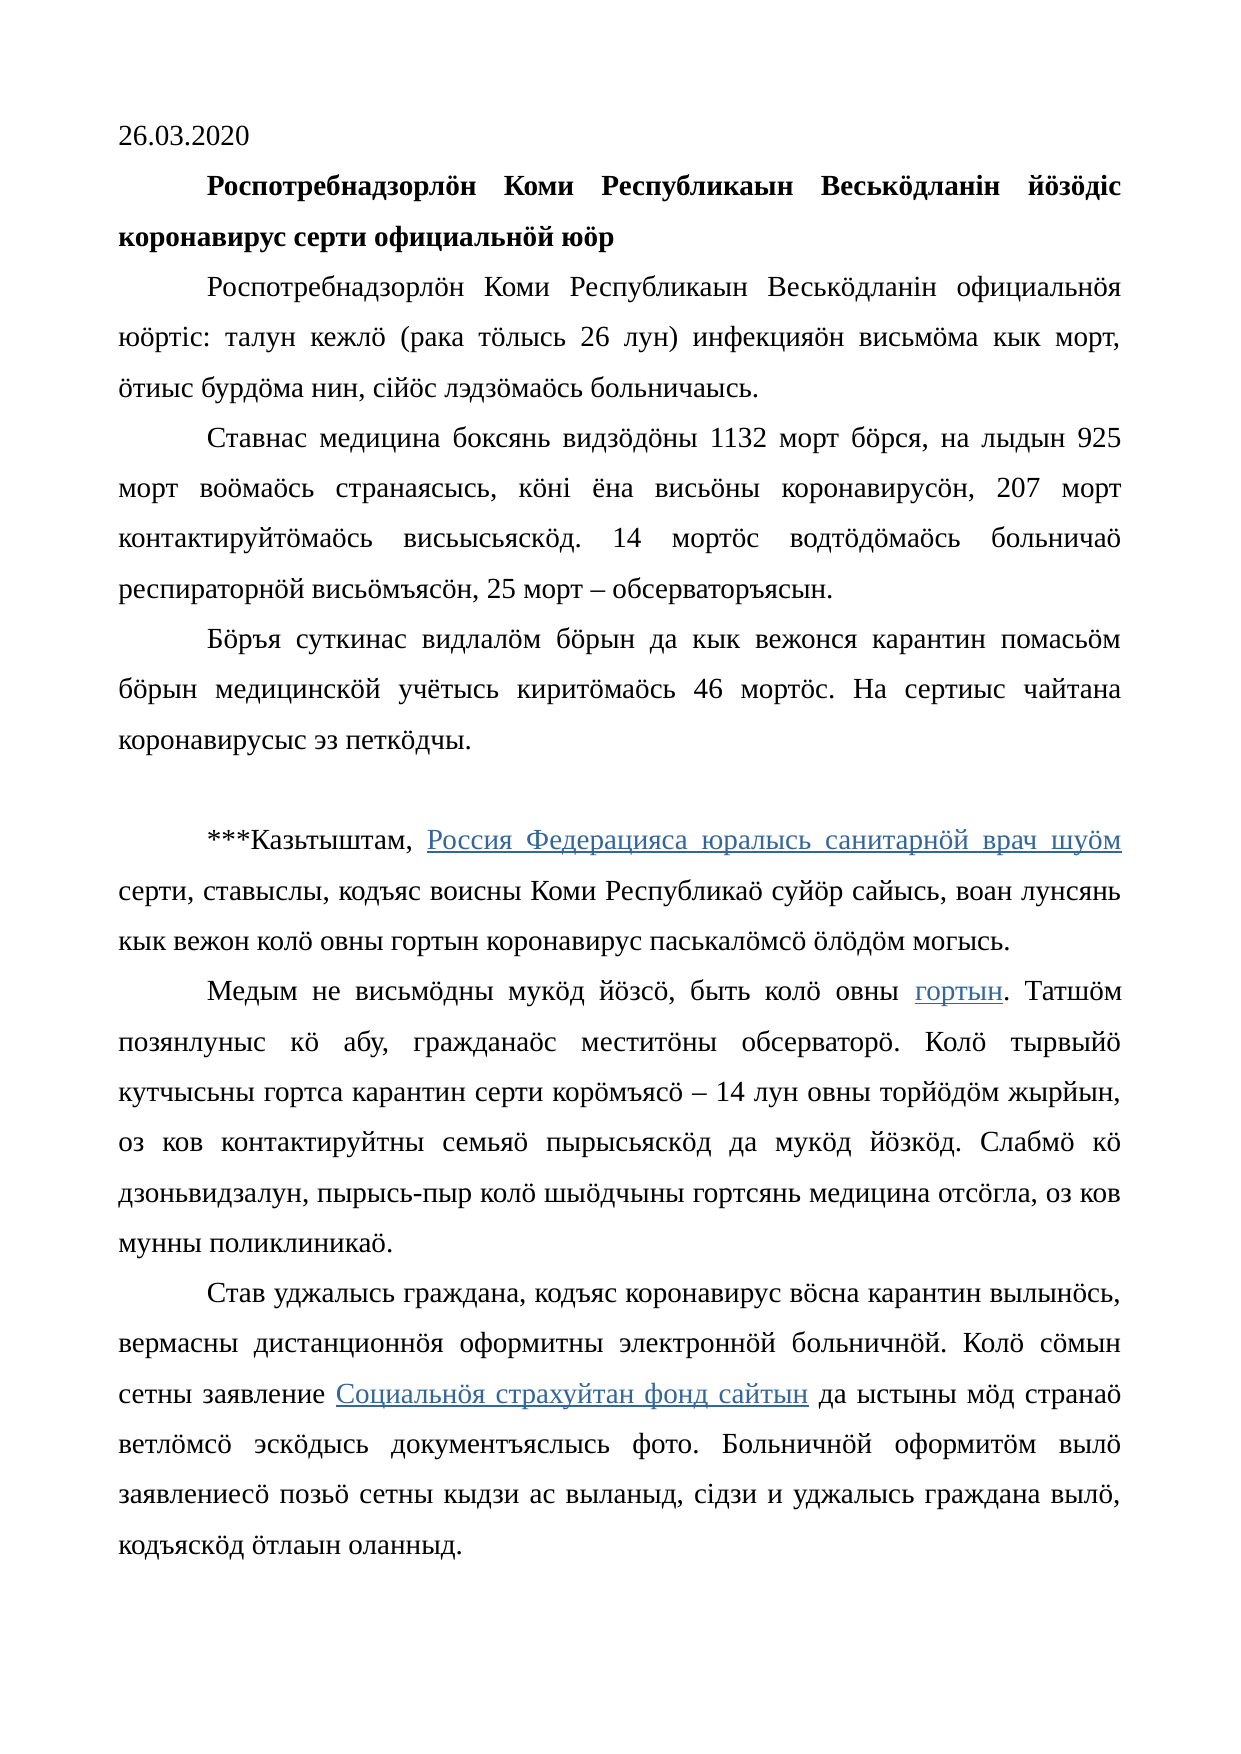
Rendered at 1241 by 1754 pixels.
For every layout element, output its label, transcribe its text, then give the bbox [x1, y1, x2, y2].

text Медым не висьмӧдны мукӧд йӧзсӧ, быть колӧ овны гортын. Татшӧм позянлуныс кӧ абу, гражданаӧс меститӧны обсерваторӧ. Колӧ тырвыйӧ кутчысьны гортса карантин серти корӧмъясӧ – 14 лун овны торйӧдӧм жырйын, оз ков контактируйтны семьяӧ пырысьяскӧд да мукӧд йӧзкӧд. Слабмӧ кӧ дзоньвидзалун, пырысь-пыр колӧ шыӧдчыны гортсянь медицина отсӧгла, оз ков мунны поликлиникаӧ. [118, 973, 1122, 1258]
text Ставнас медицина боксянь видзӧдӧны 1132 морт бӧрся, на лыдын 925 морт воӧмаӧсь странаясысь, кӧні ёна висьӧны коронавирусӧн, 207 морт контактируйтӧмаӧсь висьысьяскӧд. 14 мортӧс водтӧдӧмаӧсь больничаӧ респираторнӧй висьӧмъясӧн, 25 морт – обсерваторъясын. [118, 420, 1122, 604]
text ***Казьтыштам, Россия Федерацияса юралысь санитарнӧй врач шуӧм серти, ставыслы, кодъяс воисны Коми Республикаӧ суйӧр сайысь, воан лунсянь кык вежон колӧ овны гортын коронавирус паськалӧмсӧ ӧлӧдӧм могысь. [118, 822, 1122, 957]
text 26.03.2020 [118, 118, 1122, 152]
text Роспотребнадзорлӧн Коми Республикаын Веськӧдланін официальнӧя юӧртіс: талун кежлӧ (рака тӧлысь 26 лун) инфекцияӧн висьмӧма кык морт, ӧтиыс бурдӧма нин, сійӧс лэдзӧмаӧсь больничаысь. [118, 269, 1122, 403]
text Став уджалысь граждана, кодъяс коронавирус вӧсна карантин вылынӧсь, вермасны дистанционнӧя оформитны электроннӧй больничнӧй. Колӧ сӧмын сетны заявление Социальнӧя страхуйтан фонд сайтын да ыстыны мӧд странаӧ ветлӧмсӧ эскӧдысь документъяслысь фото. Больничнӧй оформитӧм вылӧ заявлениесӧ позьӧ сетны кыдзи ас выланыд, сідзи и уджалысь граждана вылӧ, кодъяскӧд ӧтлаын оланныд. [118, 1275, 1122, 1560]
text Роспотребнадзорлӧн Коми Республикаын Веськӧдланін йӧзӧдіс коронавирус серти официальнӧй юӧр [118, 168, 1122, 252]
text Бӧръя суткинас видлалӧм бӧрын да кык вежонся карантин помасьӧм бӧрын медицинскӧй учётысь киритӧмаӧсь 46 мортӧс. На сертиыс чайтана коронавирусыс эз петкӧдчы. [118, 621, 1122, 755]
